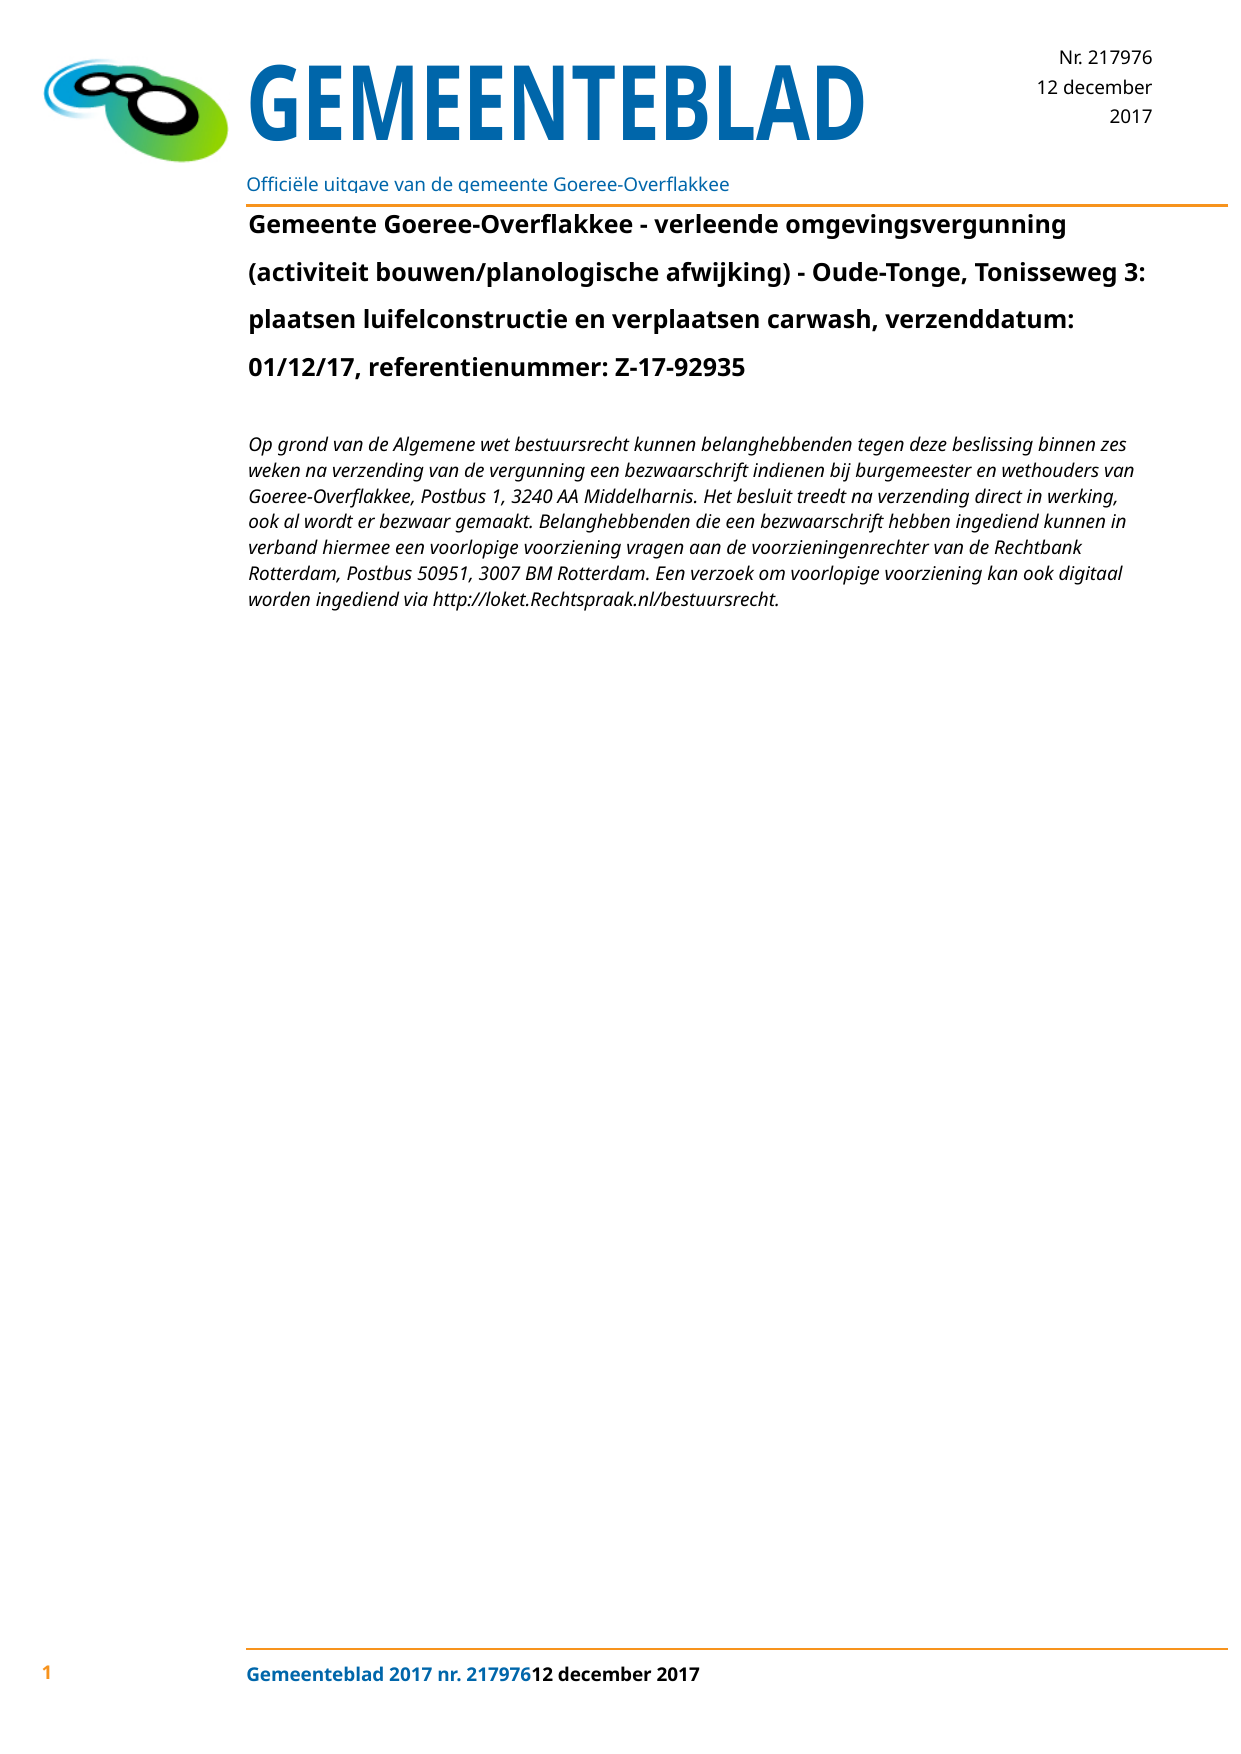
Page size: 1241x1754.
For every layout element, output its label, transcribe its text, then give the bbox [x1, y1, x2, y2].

text Op grond van de Algemene wet bestuursrecht kunnen belanghebbenden tegen deze beslissing binnen zes weken na verzending van de vergunning een bezwaarschrift indienen bij burgemeester en wethouders van Goeree-Overflakkee, Postbus 1, 3240 AA Middelharnis. Het besluit treedt na verzending direct in werking, ook al wordt er bezwaar gemaakt. Belanghebbenden die een bezwaarschrift hebben ingediend kunnen in verband hiermee een voorlopige voorziening vragen aan de voorzieningenrechter van de Rechtbank Rotterdam, Postbus 50951, 3007 BM Rotterdam. Een verzoek om voorlopige voorziening kan ook digitaal worden ingediend via http://loket.Rechtspraak.nl/bestuursrecht. [248, 431, 1152, 611]
picture [41, 47, 231, 172]
text Gemeente Goeree-Overflakkee - verleende omgevingsvergunning (activiteit bouwen/planologische afwijking) - Oude-Tonge, Tonisseweg 3: plaatsen luifelconstructie en verplaatsen carwash, verzenddatum: 01/12/17, referentienummer: Z-17-92935 [248, 207, 1152, 384]
